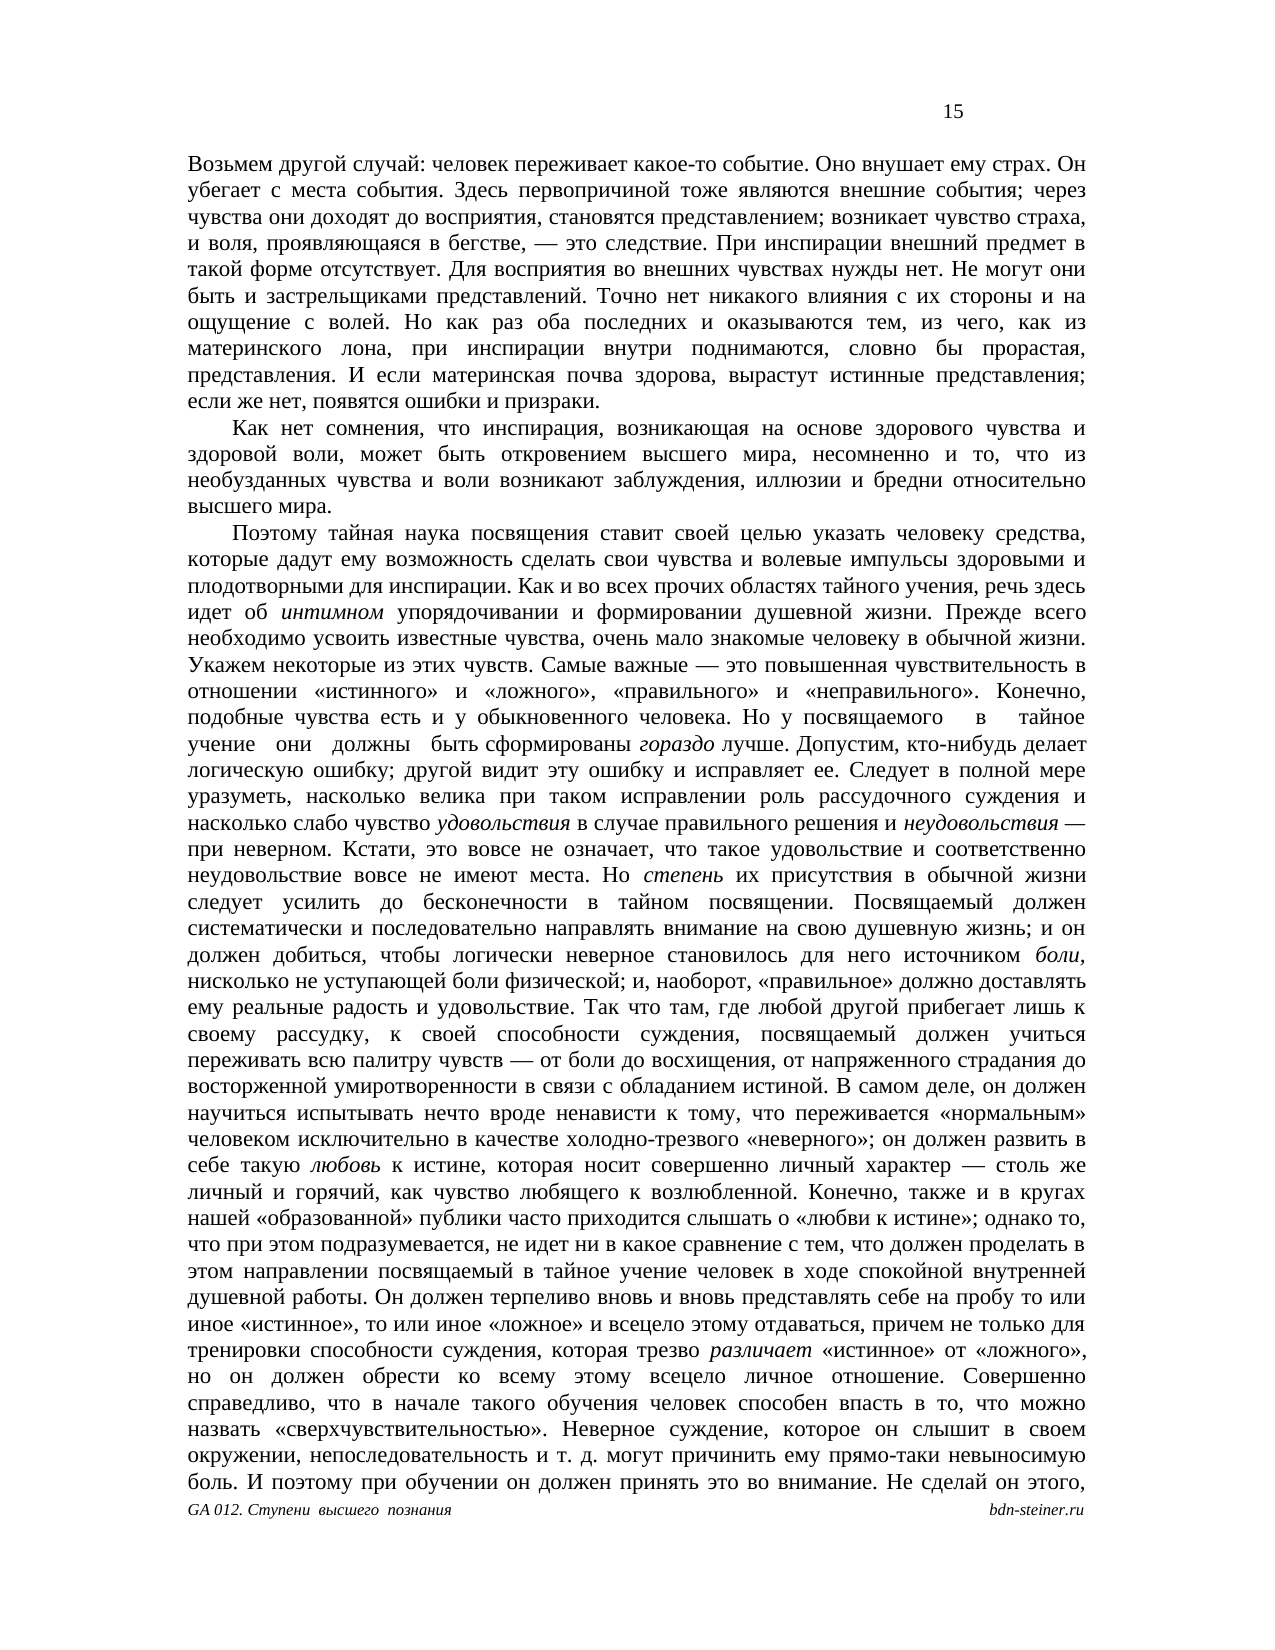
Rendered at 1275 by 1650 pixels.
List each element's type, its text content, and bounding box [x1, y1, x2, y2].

text Возьмем другой случай: человек переживает какое-то событие. Оно внушает ему страх. Он убегает с места события. Здесь первопричиной тоже являются внешние события; через чувства они доходят до восприятия, становятся представлением; возникает чувство страха, и воля, проявляющаяся в бегстве, — это следствие. При инспирации внешний предмет в такой форме отсутствует. Для восприятия во внешних чувствах нужды нет. Не могут они быть и застрельщиками представлений. Точно нет никакого влияния с их стороны и на ощущение с волей. Но как раз оба последних и оказываются тем, из чего, как из материнского лона, при инспирации внутри поднимаются, словно бы прорастая, представления. И если материнская почва здорова, вырастут истинные представления; если же нет, появятся ошибки и призраки. [187, 150, 1087, 413]
text Поэтому тайная наука посвящения ставит своей целью указать человеку средства, которые дадут ему возможность сделать свои чувства и волевые импульсы здоровыми и плодотворными для инспирации. Как и во всех прочих областях тайного учения, речь здесь идет об интимном упорядочивании и формировании душевной жизни. Прежде всего необходимо усвоить известные чувства, очень мало знакомые человеку в обычной жизни. Укажем некоторые из этих чувств. Самые важные — это повышенная чувствительность в отношении «истинного» и «ложного», «правильного» и «неправильного». Конечно, подобные чувства есть и у обыкновенного человека. Но у посвящаемого в тайное учение они должны быть сформированы гораздо лучше. Допустим, кто-нибудь делает логическую ошибку; другой видит эту ошибку и исправляет ее. Следует в полной мере уразуметь, насколько велика при таком исправлении роль рассудочного суждения и насколько слабо чувство удовольствия в случае правильного решения и неудовольствия — при неверном. Кстати, это вовсе не означает, что такое удовольствие и соответственно неудовольствие вовсе не имеют места. Но степень их присутствия в обычной жизни следует усилить до бесконечности в тайном посвящении. Посвящаемый должен систематически и последовательно направлять внимание на свою душевную жизнь; и он должен добиться, чтобы логически неверное становилось для него источником боли, нисколько не уступающей боли физической; и, наоборот, «правильное» должно доставлять ему реальные радость и удовольствие. Так что там, где любой другой прибегает лишь к своему рассудку, к своей способности суждения, посвящаемый должен учиться переживать всю палитру чувств — от боли до восхищения, от напряженного страдания до восторженной умиротворенности в связи с обладанием истиной. В самом деле, он должен научиться испытывать нечто вроде ненависти к тому, что переживается «нормальным» человеком исключительно в качестве холодно-трезвого «неверного»; он должен развить в себе такую любовь к истине, которая носит совершенно личный характер — столь же личный и горячий, как чувство любящего к возлюбленной. Конечно, также и в кругах нашей «образованной» публики часто приходится слышать о «любви к истине»; однако то, что при этом подразумевается, не идет ни в какое сравнение с тем, что должен проделать в этом направлении посвящаемый в тайное учение человек в ходе спокойной внутренней душевной работы. Он должен терпеливо вновь и вновь представлять себе на пробу то или иное «истинное», то или иное «ложное» и всецело этому отдаваться, причем не только для тренировки способности суждения, которая трезво различает «истинное» от «ложного», но он должен обрести ко всему этому всецело личное отношение. Совершенно справедливо, что в начале такого обучения человек способен впасть в то, что можно назвать «сверхчувствительностью». Неверное суждение, которое он слышит в своем окружении, непоследовательность и т. д. могут причинить ему прямо-таки невыносимую боль. И поэтому при обучении он должен принять это во внимание. Не сделай он этого, [187, 519, 1087, 1494]
text Как нет сомнения, что инспирация, возникающая на основе здорового чувства и здоровой воли, может быть откровением высшего мира, несомненно и то, что из необузданных чувства и воли возникают заблуждения, иллюзии и бредни относительно высшего мира. [187, 413, 1087, 519]
